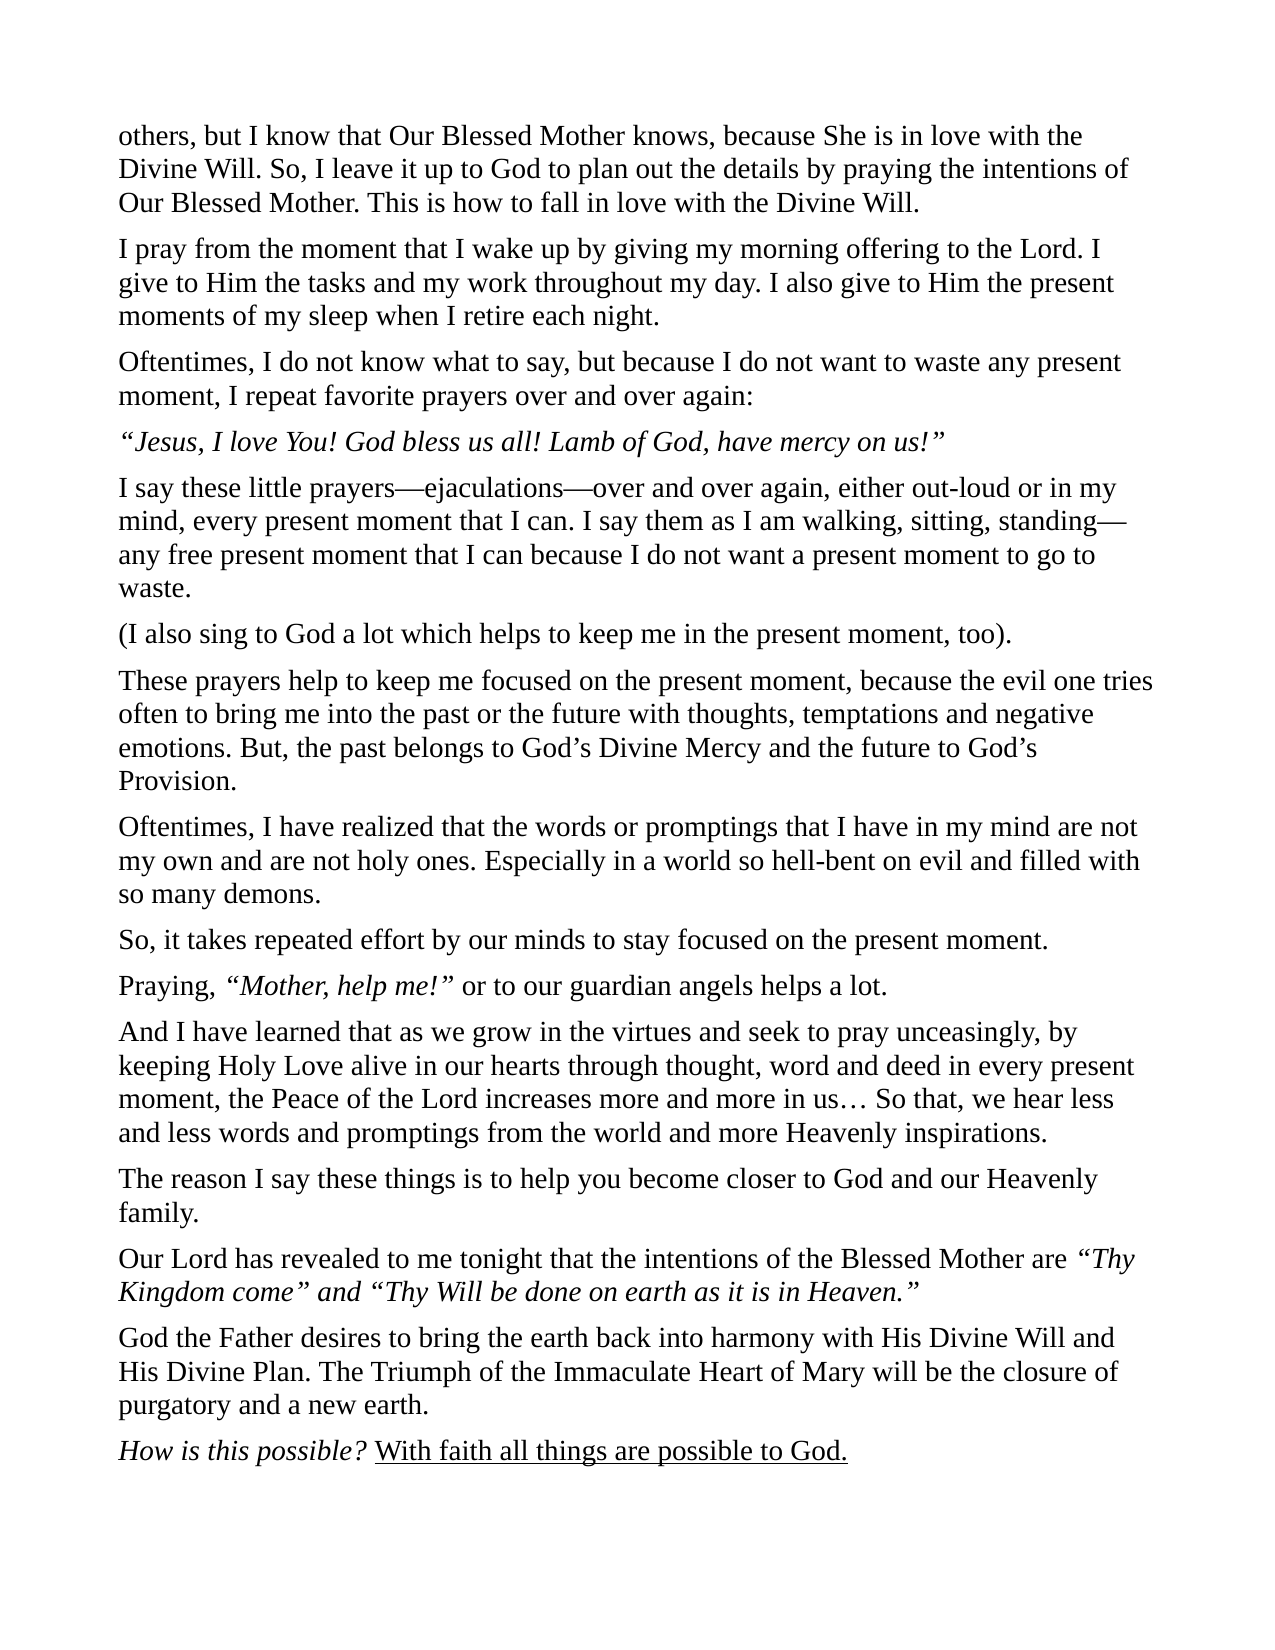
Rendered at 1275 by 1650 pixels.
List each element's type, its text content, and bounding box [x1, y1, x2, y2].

text Praying, “Mother, help me!” or to our guardian angels helps a lot. [118, 968, 1157, 1002]
text These prayers help to keep me focused on the present moment, because the evil one tries often to bring me into the past or the future with thoughts, temptations and negative emotions. But, the past belongs to God’s Divine Mercy and the future to God’s Provision. [118, 663, 1157, 797]
text Oftentimes, I do not know what to say, but because I do not want to waste any present moment, I repeat favorite prayers over and over again: [118, 344, 1157, 411]
text And I have learned that as we grow in the virtues and seek to pray unceasingly, by keeping Holy Love alive in our hearts through thought, word and deed in every present moment, the Peace of the Lord increases more and more in us… So that, we hear less and less words and promptings from the world and more Heavenly inspirations. [118, 1014, 1157, 1149]
text “Jesus, I love You! God bless us all! Lamb of God, have mercy on us!” [118, 424, 1157, 457]
text Our Lord has revealed to me tonight that the intentions of the Blessed Mother are “Thy Kingdom come” and “Thy Will be done on earth as it is in Heaven.” [118, 1241, 1157, 1308]
text (I also sing to God a lot which helps to keep me in the present moment, too). [118, 617, 1157, 650]
text Oftentimes, I have realized that the words or promptings that I have in my mind are not my own and are not holy ones. Especially in a world so hell-bent on evil and filled with so many demons. [118, 809, 1157, 910]
text others, but I know that Our Blessed Mother knows, because She is in love with the Divine Will. So, I leave it up to God to plan out the details by praying the intentions of Our Blessed Mother. This is how to fall in love with the Divine Will. [118, 118, 1157, 219]
text The reason I say these things is to help you become closer to God and our Heavenly family. [118, 1161, 1157, 1228]
text God the Father desires to bring the earth back into harmony with His Divine Will and His Divine Plan. The Triumph of the Immaculate Heart of Mary will be the closure of purgatory and a new earth. [118, 1320, 1157, 1421]
text I pray from the moment that I wake up by giving my morning offering to the Lord. I give to Him the tasks and my work throughout my day. I also give to Him the present moments of my sleep when I retire each night. [118, 231, 1157, 332]
text So, it takes repeated effort by our minds to stay focused on the present moment. [118, 922, 1157, 956]
text I say these little prayers—ejaculations—over and over again, either out-loud or in my mind, every present moment that I can. I say them as I am walking, sitting, standing—any free present moment that I can because I do not want a present moment to go to waste. [118, 470, 1157, 604]
text How is this possible? With faith all things are possible to God. [118, 1433, 1157, 1467]
